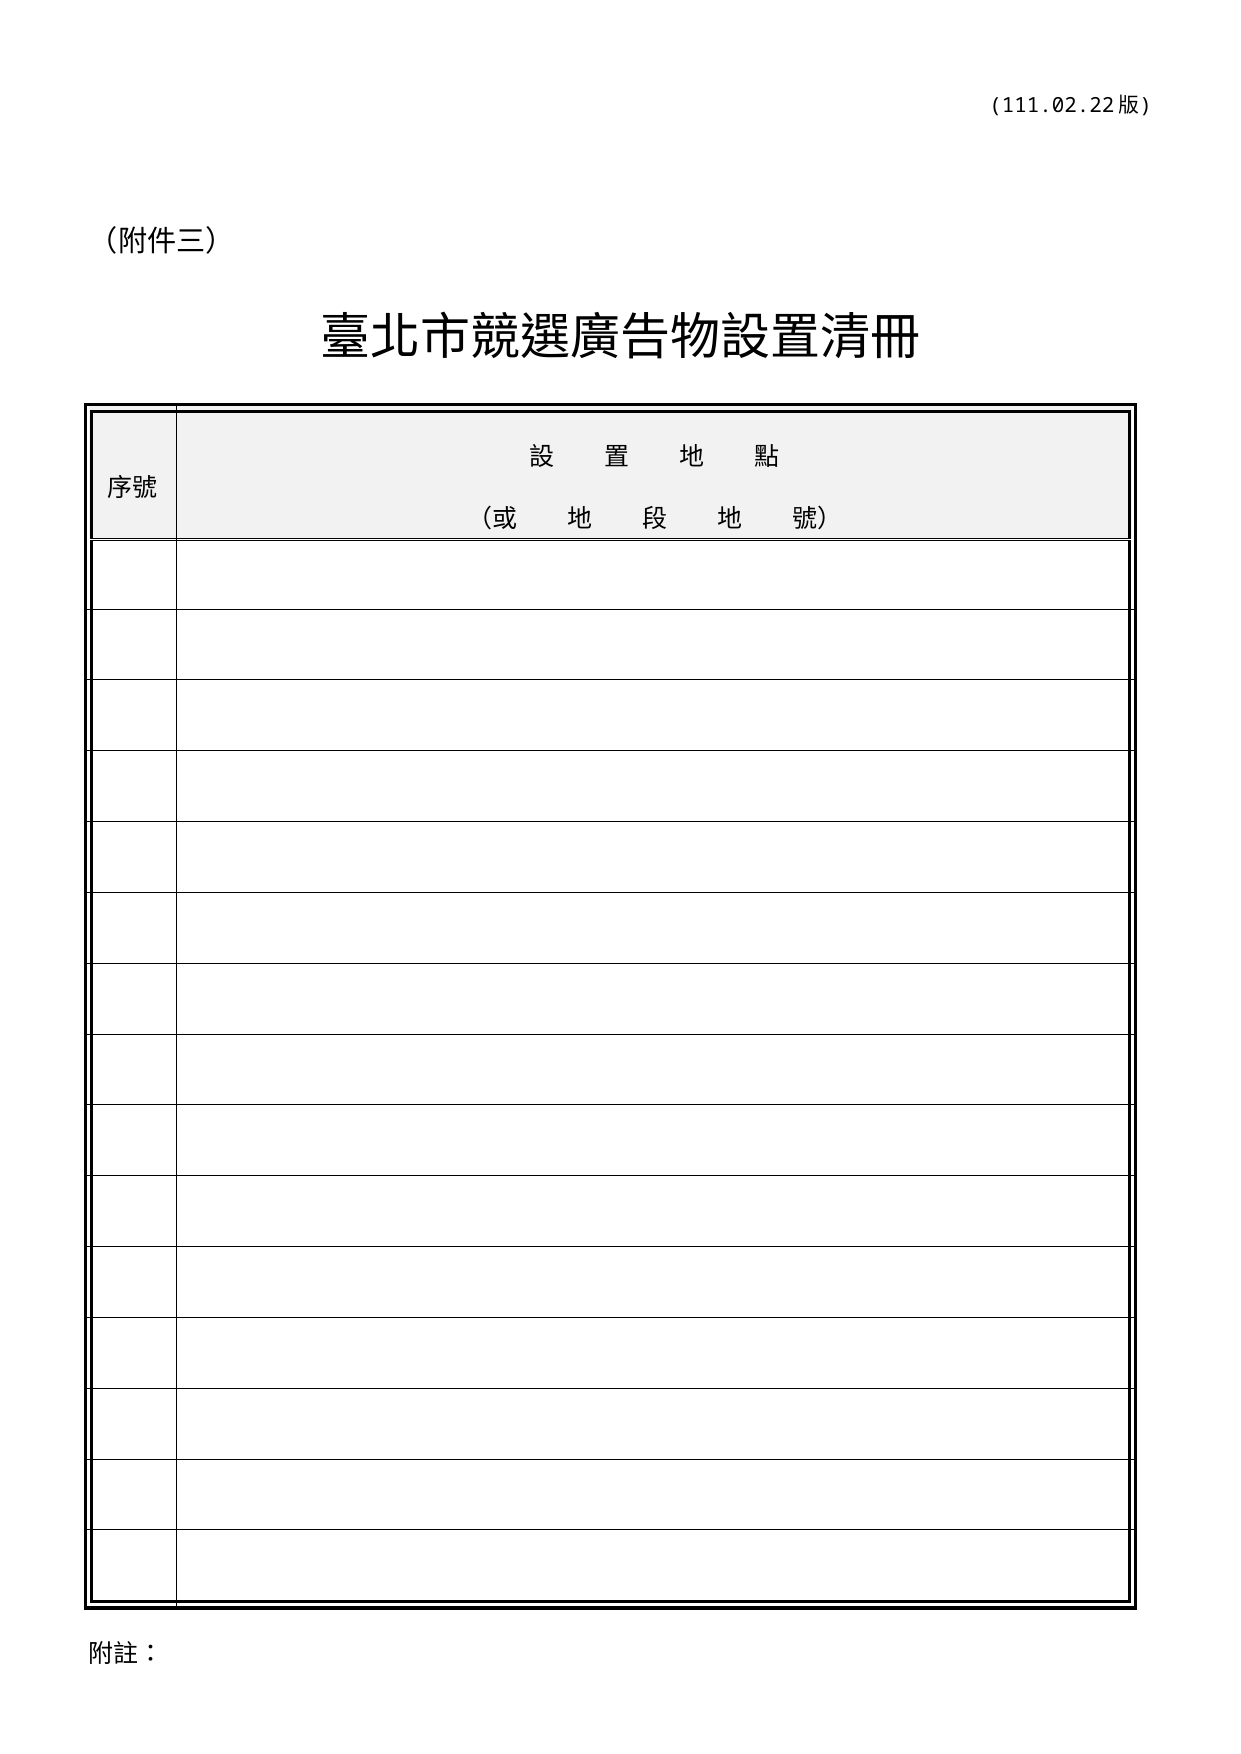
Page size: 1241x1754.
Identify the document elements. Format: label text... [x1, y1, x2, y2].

table_cell [177, 1176, 1128, 1246]
text 臺北市競選廣告物設置清冊 [89, 259, 1152, 384]
table_header 序號 [89, 406, 176, 538]
table_header 設 置 地 點 （或 地 段 地 號） [177, 406, 1132, 538]
table_cell [177, 680, 1128, 750]
table_cell [177, 822, 1128, 892]
table_cell [93, 1389, 176, 1458]
table_cell [93, 893, 176, 963]
table_cell [177, 541, 1128, 608]
table_cell [177, 1318, 1128, 1388]
table_cell [93, 1530, 176, 1600]
table_cell [93, 541, 176, 608]
table_cell [93, 680, 176, 750]
table_cell [93, 1105, 176, 1175]
table_cell [93, 1247, 176, 1317]
table_cell [177, 1530, 1128, 1600]
table_cell [177, 751, 1128, 821]
table_cell [93, 610, 176, 679]
table_cell [93, 822, 176, 892]
table_cell [93, 751, 176, 821]
table_cell [93, 1318, 176, 1388]
text 附註： [89, 1609, 1152, 1672]
table_cell [177, 1247, 1128, 1317]
table_cell [93, 1460, 176, 1529]
table_cell [177, 1035, 1128, 1104]
table_cell [177, 1105, 1128, 1175]
table_cell [177, 610, 1128, 679]
table_cell [93, 1176, 176, 1246]
table_cell [93, 964, 176, 1033]
table_cell [177, 1460, 1128, 1529]
table_cell [177, 964, 1128, 1033]
table_cell [177, 1389, 1128, 1458]
text （附件三） [89, 197, 1152, 259]
table_cell [177, 893, 1128, 963]
table_cell [93, 1035, 176, 1104]
